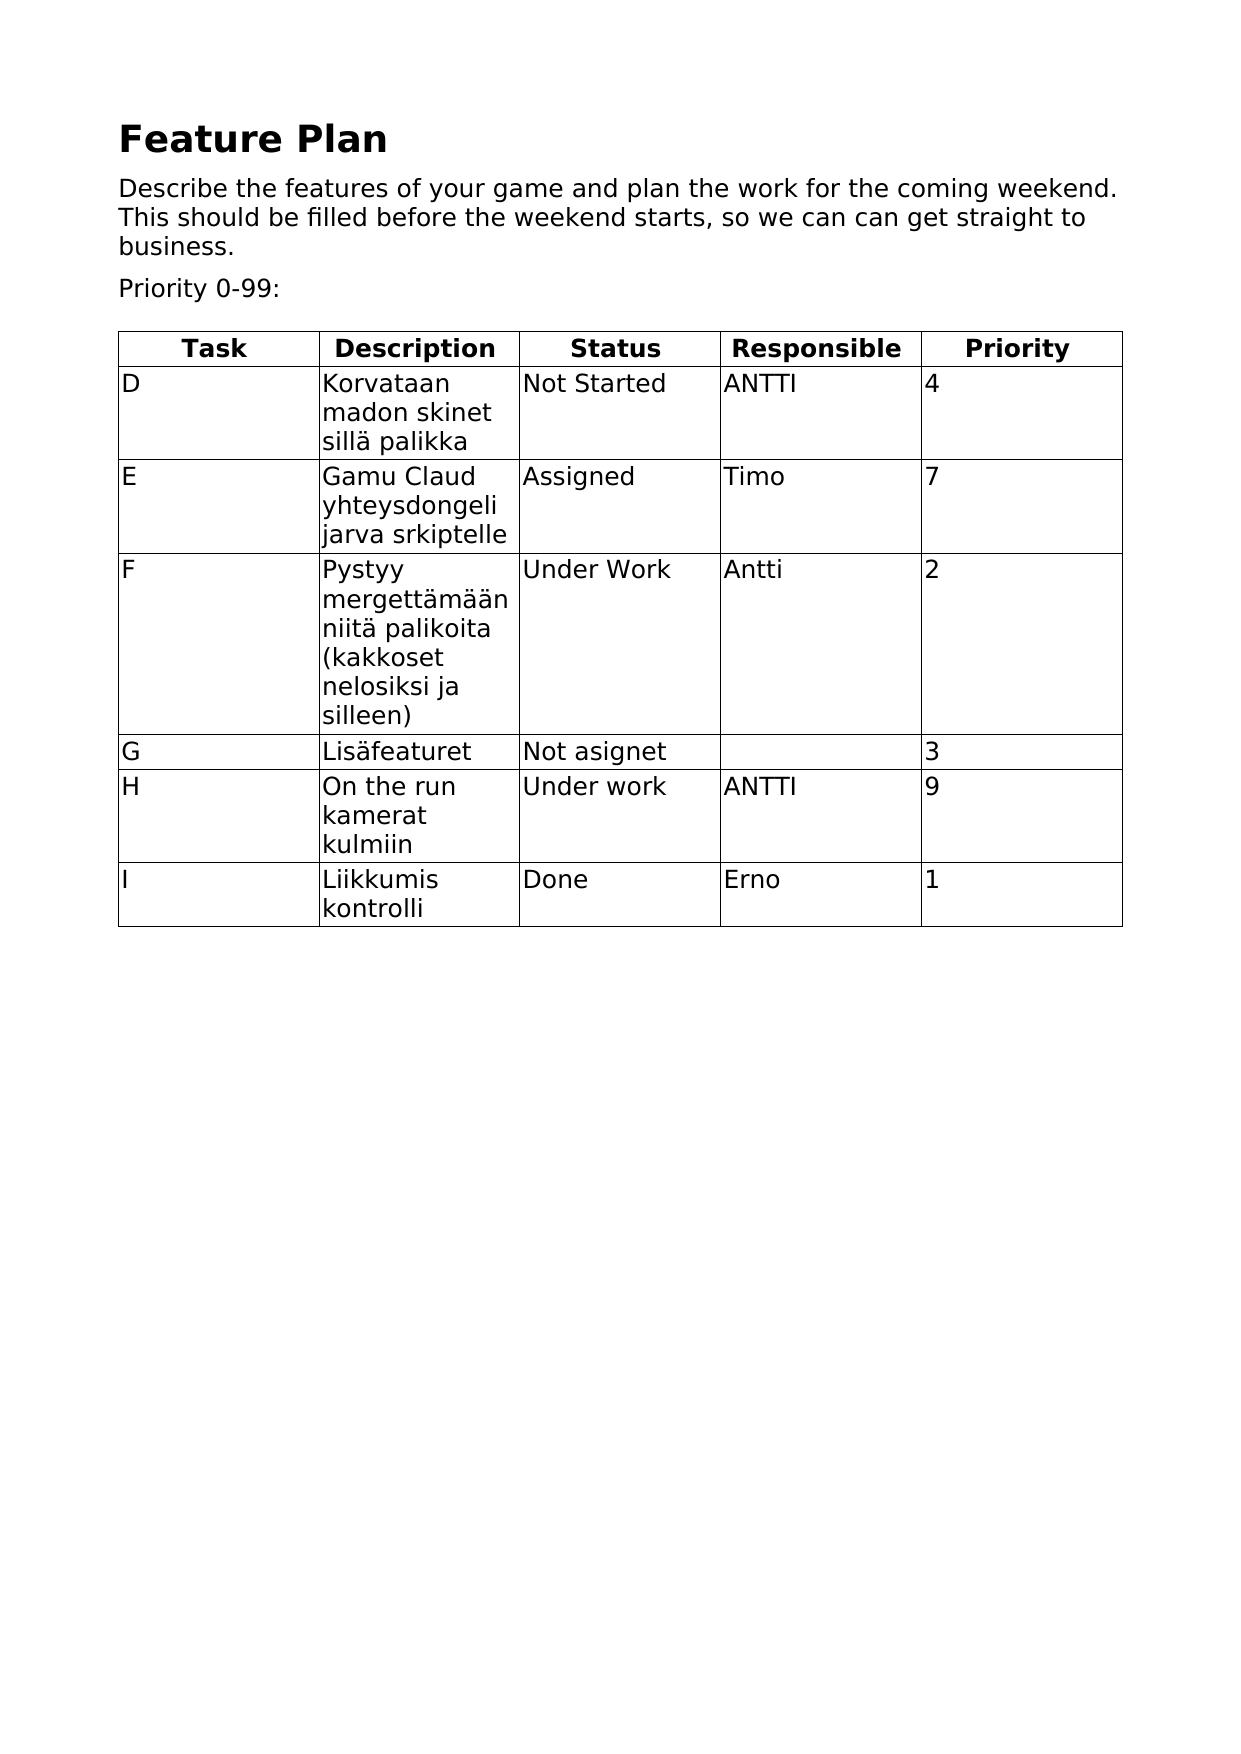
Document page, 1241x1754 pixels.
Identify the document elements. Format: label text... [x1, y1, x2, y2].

table_cell Lisäfeaturet [320, 735, 519, 769]
text Describe the features of your game and plan the work for the coming weekend. This should be filled before the weekend starts, so we can can get straight to business. [118, 174, 1122, 262]
table_cell Liikkumis kontrolli [320, 863, 519, 926]
table_cell 7 [922, 460, 1122, 553]
table_cell ANTTI [721, 367, 921, 459]
table_cell ANTTI [721, 770, 921, 862]
table_header Description [320, 332, 519, 366]
table_cell 3 [922, 735, 1122, 769]
table_cell Korvataan madon skinet sillä palikka [320, 367, 519, 459]
table_cell [721, 735, 921, 769]
table_header Task [119, 332, 319, 366]
table_cell Under Work [520, 554, 720, 734]
table_cell 1 [922, 863, 1122, 926]
table_cell Under work [520, 770, 720, 862]
table_cell Not asignet [520, 735, 720, 769]
table_cell Timo [721, 460, 921, 553]
table_cell Assigned [520, 460, 720, 553]
table_cell 4 [922, 367, 1122, 459]
table_header Priority [922, 332, 1122, 366]
table_cell F [119, 554, 319, 734]
table_cell E [119, 460, 319, 553]
table_cell G [119, 735, 319, 769]
table_cell On the run kamerat kulmiin [320, 770, 519, 862]
text Priority 0-99: [118, 274, 1122, 303]
table_cell H [119, 770, 319, 862]
table_header Responsible [721, 332, 921, 366]
table_cell I [119, 863, 319, 926]
table_header Status [520, 332, 720, 366]
table_cell D [119, 367, 319, 459]
table_cell Gamu Claud yhteysdongeli jarva srkiptelle [320, 460, 519, 553]
table_cell Erno [721, 863, 921, 926]
table_cell Pystyy mergettämään niitä palikoita (kakkoset nelosiksi ja silleen) [320, 554, 519, 734]
table_cell Antti [721, 554, 921, 734]
table_cell 2 [922, 554, 1122, 734]
table_cell 9 [922, 770, 1122, 862]
subtitle Feature Plan [118, 118, 1122, 162]
table_cell Done [520, 863, 720, 926]
table_cell Not Started [520, 367, 720, 459]
